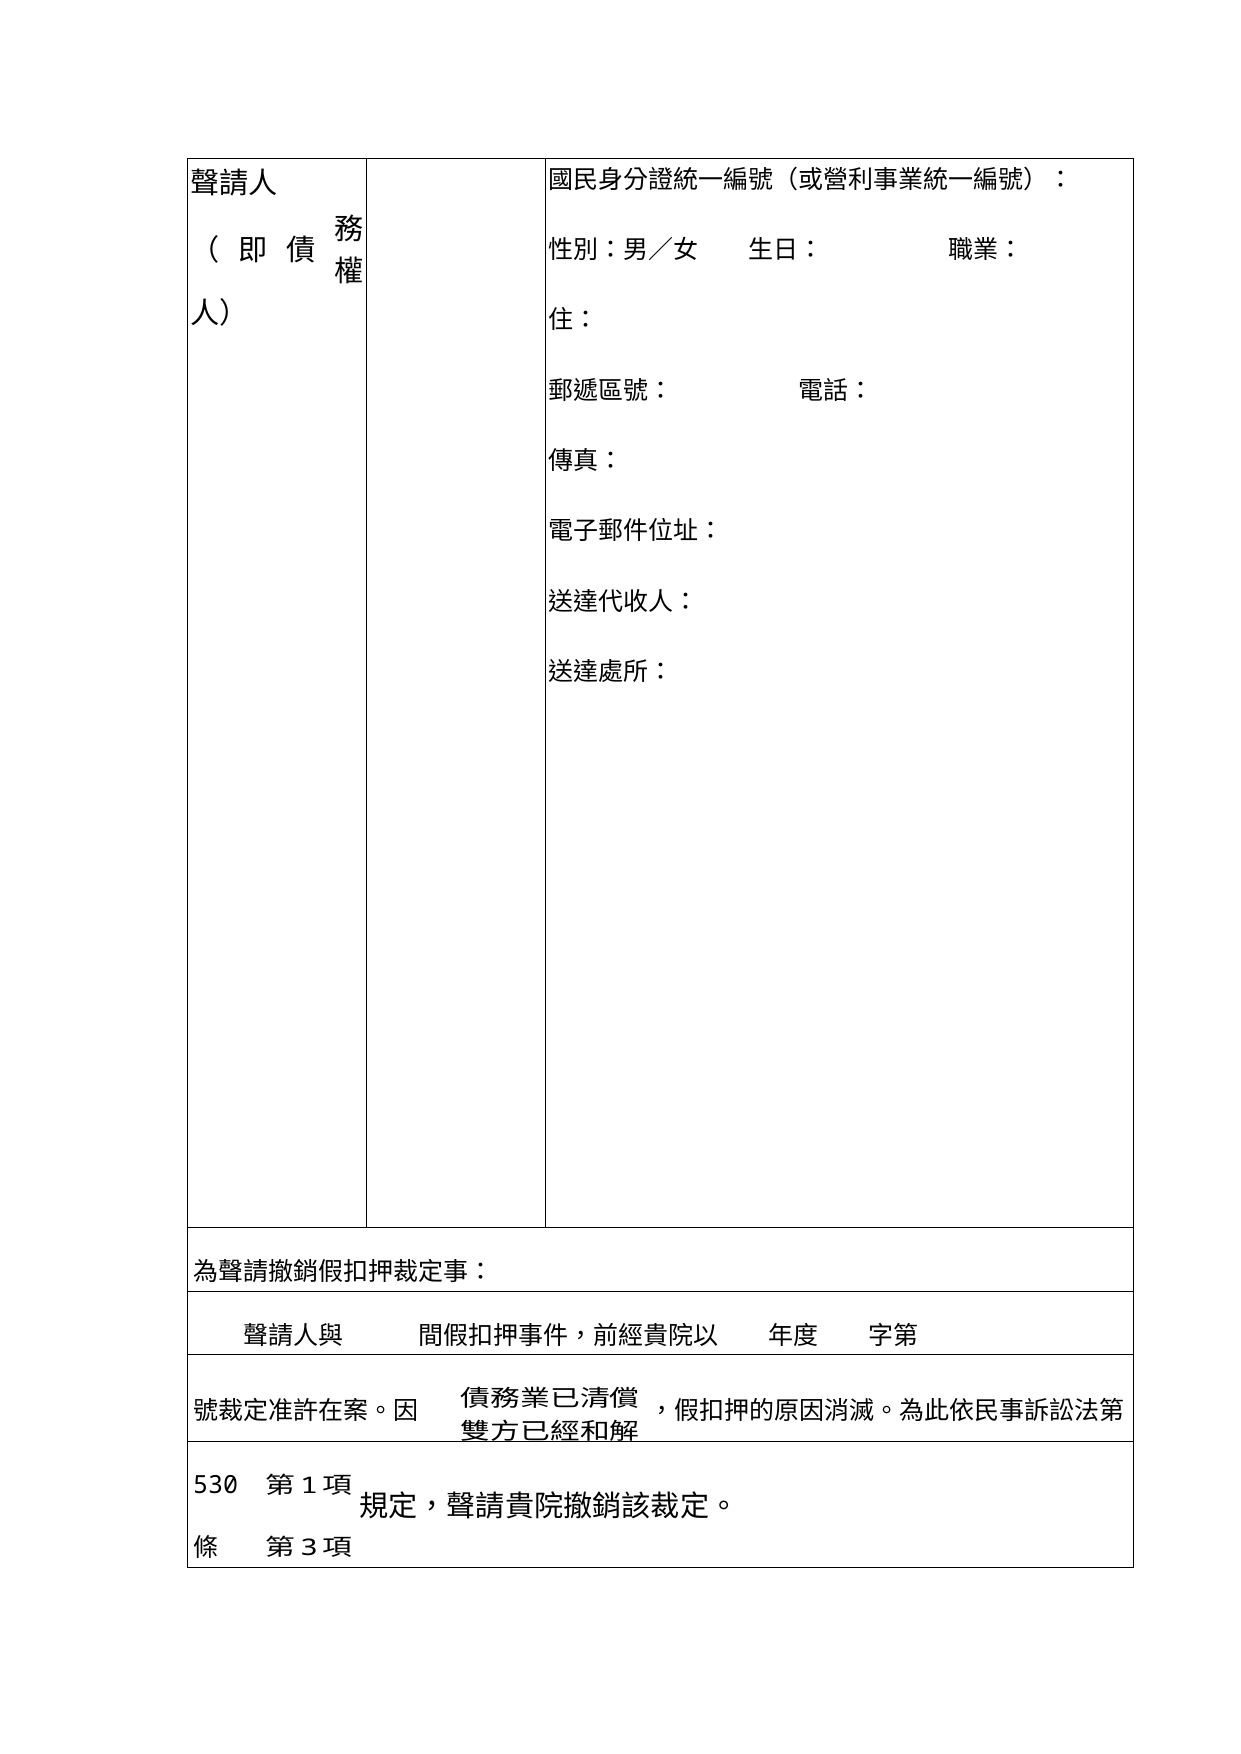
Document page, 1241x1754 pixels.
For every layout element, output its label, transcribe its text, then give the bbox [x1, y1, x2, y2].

table_cell [367, 159, 545, 1227]
table_cell 聲請人 （即債務權人） [188, 159, 366, 1227]
table_cell 債務業已清償 雙方已經和解 [461, 1355, 649, 1441]
table_cell 國民身分證統一編號（或營利事業統一編號）： 性別：男／女 生日： 職業： 住： 郵遞區號： 電話： 傳真： 電子郵件位址： 送達代收人： 送達處所： [546, 159, 1133, 1227]
table_cell 聲請人與 間假扣押事件，前經貴院以 年度 字第 [188, 1292, 1133, 1354]
table_cell 號裁定准許在案。因 [188, 1355, 461, 1441]
table_cell 為聲請撤銷假扣押裁定事： [188, 1228, 1133, 1291]
table_cell 第1項 第3項 [266, 1442, 359, 1567]
table_cell 規定，聲請貴院撤銷該裁定。 [359, 1442, 1133, 1567]
table_cell ，假扣押的原因消滅。為此依民事訴訟法第 [649, 1355, 1133, 1441]
table_cell 530條 [188, 1442, 266, 1567]
